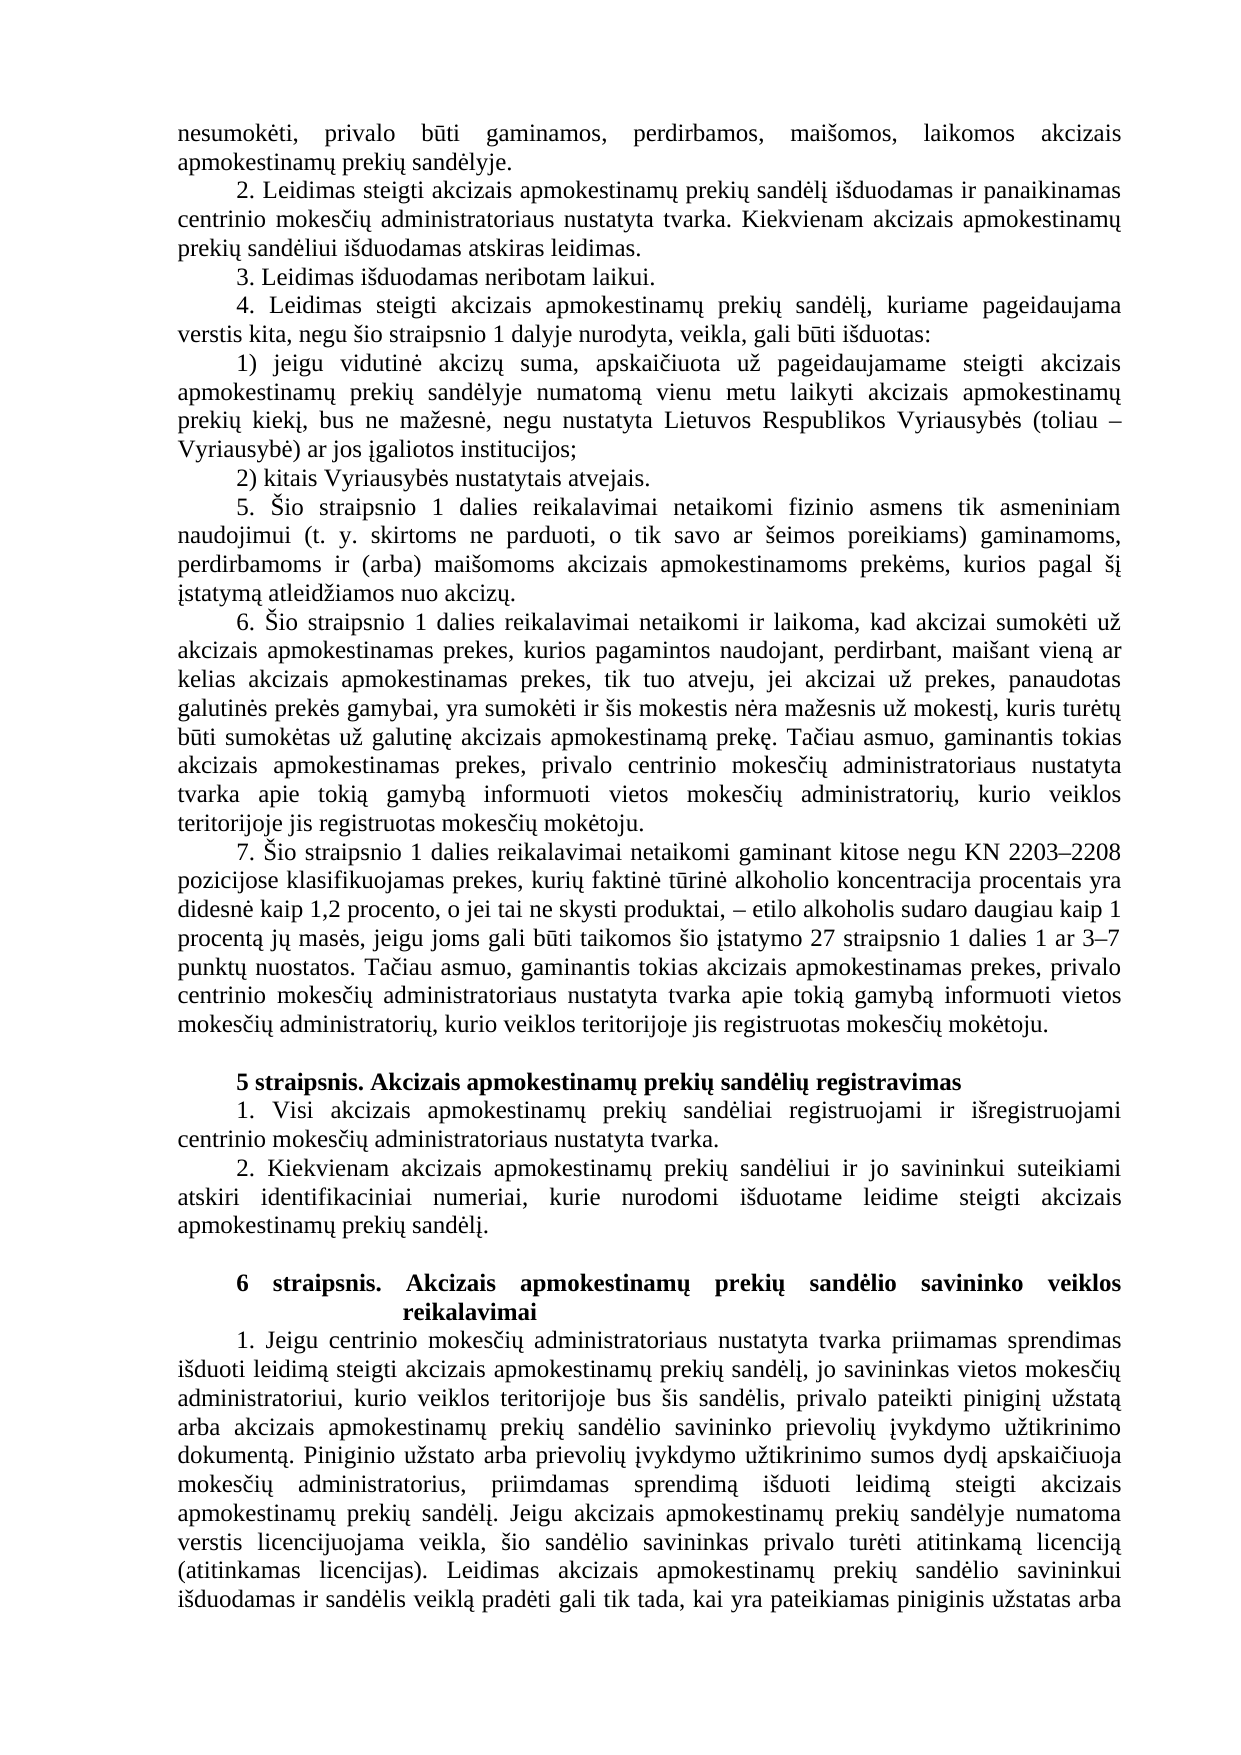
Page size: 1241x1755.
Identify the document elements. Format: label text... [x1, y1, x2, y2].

text 2) kitais Vyriausybės nustatytais atvejais. [177, 463, 1122, 492]
text 6 straipsnis. Akcizais apmokestinamų prekių sandėlio savininko veiklos reikalavimai [236, 1268, 1122, 1326]
text 1. Jeigu centrinio mokesčių administratoriaus nustatyta tvarka priimamas sprendimas išduoti leidimą steigti akcizais apmokestinamų prekių sandėlį, jo savininkas vietos mokesčių administratoriui, kurio veiklos teritorijoje bus šis sandėlis, privalo pateikti piniginį užstatą arba akcizais apmokestinamų prekių sandėlio savininko prievolių įvykdymo užtikrinimo dokumentą. Piniginio užstato arba prievolių įvykdymo užtikrinimo sumos dydį apskaičiuoja mokesčių administratorius, priimdamas sprendimą išduoti leidimą steigti akcizais apmokestinamų prekių sandėlį. Jeigu akcizais apmokestinamų prekių sandėlyje numatoma verstis licencijuojama veikla, šio sandėlio savininkas privalo turėti atitinkamą licenciją (atitinkamas licencijas). Leidimas akcizais apmokestinamų prekių sandėlio savininkui išduodamas ir sandėlis veiklą pradėti gali tik tada, kai yra pateikiamas piniginis užstatas arba [177, 1326, 1122, 1613]
text 5. Šio straipsnio 1 dalies reikalavimai netaikomi fizinio asmens tik asmeniniam naudojimui (t. y. skirtoms ne parduoti, o tik savo ar šeimos poreikiams) gaminamoms, perdirbamoms ir (arba) maišomoms akcizais apmokestinamoms prekėms, kurios pagal šį įstatymą atleidžiamos nuo akcizų. [177, 492, 1122, 607]
text nesumokėti, privalo būti gaminamos, perdirbamos, maišomos, laikomos akcizais apmokestinamų prekių sandėlyje. [177, 118, 1122, 176]
text 3. Leidimas išduodamas neribotam laikui. [177, 262, 1122, 291]
text 1. Visi akcizais apmokestinamų prekių sandėliai registruojami ir išregistruojami centrinio mokesčių administratoriaus nustatyta tvarka. [177, 1096, 1122, 1153]
text 6. Šio straipsnio 1 dalies reikalavimai netaikomi ir laikoma, kad akcizai sumokėti už akcizais apmokestinamas prekes, kurios pagamintos naudojant, perdirbant, maišant vieną ar kelias akcizais apmokestinamas prekes, tik tuo atveju, jei akcizai už prekes, panaudotas galutinės prekės gamybai, yra sumokėti ir šis mokestis nėra mažesnis už mokestį, kuris turėtų būti sumokėtas už galutinę akcizais apmokestinamą prekę. Tačiau asmuo, gaminantis tokias akcizais apmokestinamas prekes, privalo centrinio mokesčių administratoriaus nustatyta tvarka apie tokią gamybą informuoti vietos mokesčių administratorių, kurio veiklos teritorijoje jis registruotas mokesčių mokėtoju. [177, 607, 1122, 837]
text 4. Leidimas steigti akcizais apmokestinamų prekių sandėlį, kuriame pageidaujama verstis kita, negu šio straipsnio 1 dalyje nurodyta, veikla, gali būti išduotas: [177, 291, 1122, 348]
text 2. Kiekvienam akcizais apmokestinamų prekių sandėliui ir jo savininkui suteikiami atskiri identifikaciniai numeriai, kurie nurodomi išduotame leidime steigti akcizais apmokestinamų prekių sandėlį. [177, 1153, 1122, 1239]
text 7. Šio straipsnio 1 dalies reikalavimai netaikomi gaminant kitose negu KN 2203–2208 pozicijose klasifikuojamas prekes, kurių faktinė tūrinė alkoholio koncentracija procentais yra didesnė kaip 1,2 procento, o jei tai ne skysti produktai, – etilo alkoholis sudaro daugiau kaip 1 procentą jų masės, jeigu joms gali būti taikomos šio įstatymo 27 straipsnio 1 dalies 1 ar 3–7 punktų nuostatos. Tačiau asmuo, gaminantis tokias akcizais apmokestinamas prekes, privalo centrinio mokesčių administratoriaus nustatyta tvarka apie tokią gamybą informuoti vietos mokesčių administratorių, kurio veiklos teritorijoje jis registruotas mokesčių mokėtoju. [177, 837, 1122, 1038]
text 2. Leidimas steigti akcizais apmokestinamų prekių sandėlį išduodamas ir panaikinamas centrinio mokesčių administratoriaus nustatyta tvarka. Kiekvienam akcizais apmokestinamų prekių sandėliui išduodamas atskiras leidimas. [177, 176, 1122, 262]
text 5 straipsnis. Akcizais apmokestinamų prekių sandėlių registravimas [177, 1067, 1122, 1096]
text 1) jeigu vidutinė akcizų suma, apskaičiuota už pageidaujamame steigti akcizais apmokestinamų prekių sandėlyje numatomą vienu metu laikyti akcizais apmokestinamų prekių kiekį, bus ne mažesnė, negu nustatyta Lietuvos Respublikos Vyriausybės (toliau – Vyriausybė) ar jos įgaliotos institucijos; [177, 348, 1122, 463]
